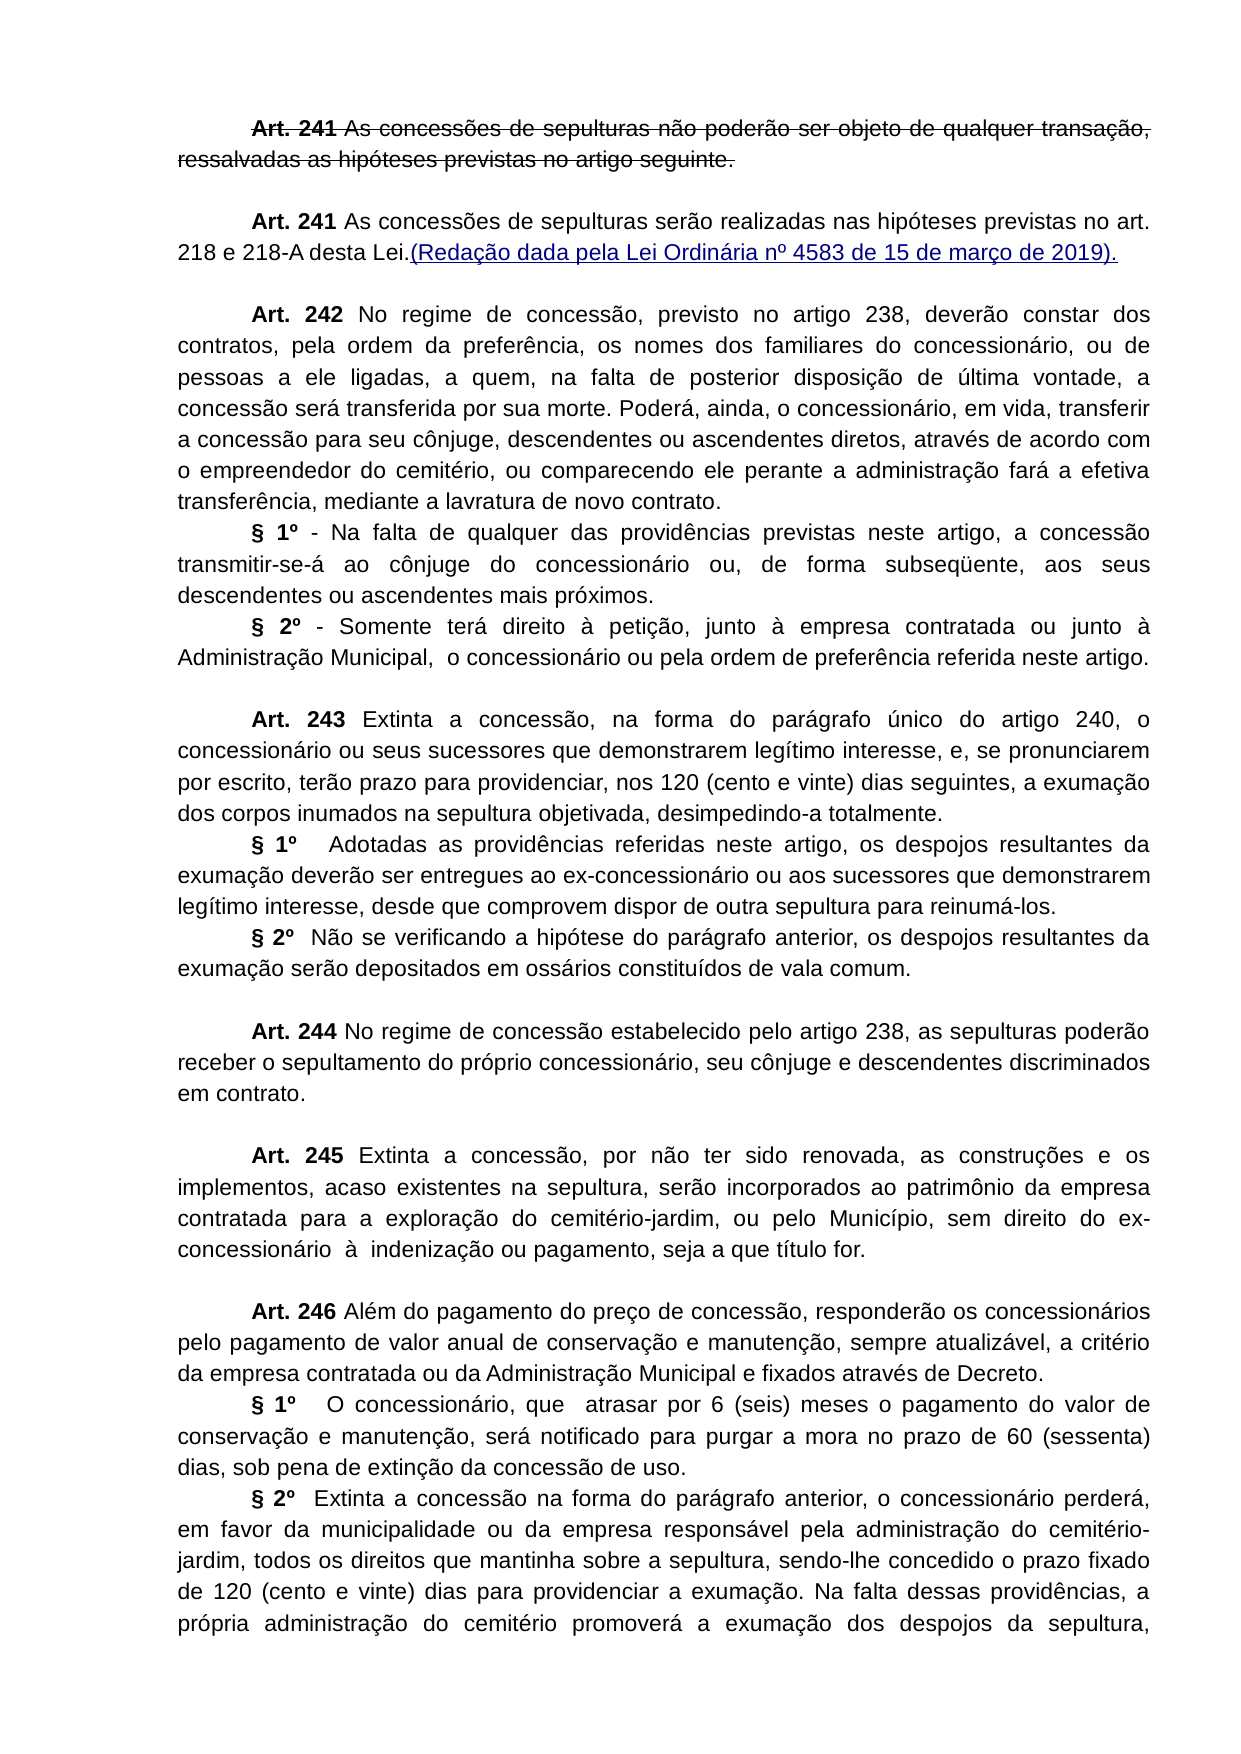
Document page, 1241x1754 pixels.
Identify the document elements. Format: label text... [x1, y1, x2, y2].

text Art. 242 No regime de concessão, previsto no artigo 238, deverão constar dos contratos, pela ordem da preferência, os nomes dos familiares do concessionário, ou de pessoas a ele ligadas, a quem, na falta de posterior disposição de última vontade, a concessão será transferida por sua morte. Poderá, ainda, o concessionário, em vida, transferir a concessão para seu cônjuge, descendentes ou ascendentes diretos, através de acordo com o empreendedor do cemitério, ou comparecendo ele perante a administração fará a efetiva transferência, mediante a lavratura de novo contrato. [177, 301, 1152, 515]
text § 2º Extinta a concessão na forma do parágrafo anterior, o concessionário perderá, em favor da municipalidade ou da empresa responsável pela administração do cemitério-jardim, todos os direitos que mantinha sobre a sepultura, sendo-lhe concedido o prazo fixado de 120 (cento e vinte) dias para providenciar a exumação. Na falta dessas providências, a própria administração do cemitério promoverá a exumação dos despojos da sepultura, [177, 1484, 1152, 1636]
text § 1º Adotadas as providências referidas neste artigo, os despojos resultantes da exumação deverão ser entregues ao ex-concessionário ou aos sucessores que demonstrarem legítimo interesse, desde que comprovem dispor de outra sepultura para reinumá-los. [177, 830, 1152, 919]
text Art. 245 Extinta a concessão, por não ter sido renovada, as construções e os implementos, acaso existentes na sepultura, serão incorporados ao patrimônio da empresa contratada para a exploração do cemitério-jardim, ou pelo Município, sem direito do ex-concessionário à indenização ou pagamento, seja a que título for. [177, 1142, 1152, 1262]
text Art. 244 No regime de concessão estabelecido pelo artigo 238, as sepulturas poderão receber o sepultamento do próprio concessionário, seu cônjuge e descendentes discriminados em contrato. [177, 1017, 1152, 1106]
text Art. 243 Extinta a concessão, na forma do parágrafo único do artigo 240, o concessionário ou seus sucessores que demonstrarem legítimo interesse, e, se pronunciarem por escrito, terão prazo para providenciar, nos 120 (cento e vinte) dias seguintes, a exumação dos corpos inumados na sepultura objetivada, desimpedindo-a totalmente. [177, 706, 1152, 826]
text Art. 241 As concessões de sepulturas serão realizadas nas hipóteses previstas no art. 218 e 218-A desta Lei.(Redação dada pela Lei Ordinária nº 4583 de 15 de março de 2019). [177, 207, 1152, 266]
text § 1º - Na falta de qualquer das providências previstas neste artigo, a concessão transmitir-se-á ao cônjuge do concessionário ou, de forma subseqüente, aos seus descendentes ou ascendentes mais próximos. [177, 519, 1152, 608]
text Art. 241 As concessões de sepulturas não poderão ser objeto de qualquer transação, ressalvadas as hipóteses previstas no artigo seguinte. [177, 114, 1152, 172]
text § 1º O concessionário, que atrasar por 6 (seis) meses o pagamento do valor de conservação e manutenção, será notificado para purgar a mora no prazo de 60 (sessenta) dias, sob pena de extinção da concessão de uso. [177, 1391, 1152, 1480]
text § 2º - Somente terá direito à petição, junto à empresa contratada ou junto à Administração Municipal, o concessionário ou pela ordem de preferência referida neste artigo. [177, 612, 1152, 670]
text § 2º Não se verificando a hipótese do parágrafo anterior, os despojos resultantes da exumação serão depositados em ossários constituídos de vala comum. [177, 924, 1152, 982]
text Art. 246 Além do pagamento do preço de concessão, responderão os concessionários pelo pagamento de valor anual de conservação e manutenção, sempre atualizável, a critério da empresa contratada ou da Administração Municipal e fixados através de Decreto. [177, 1297, 1152, 1387]
